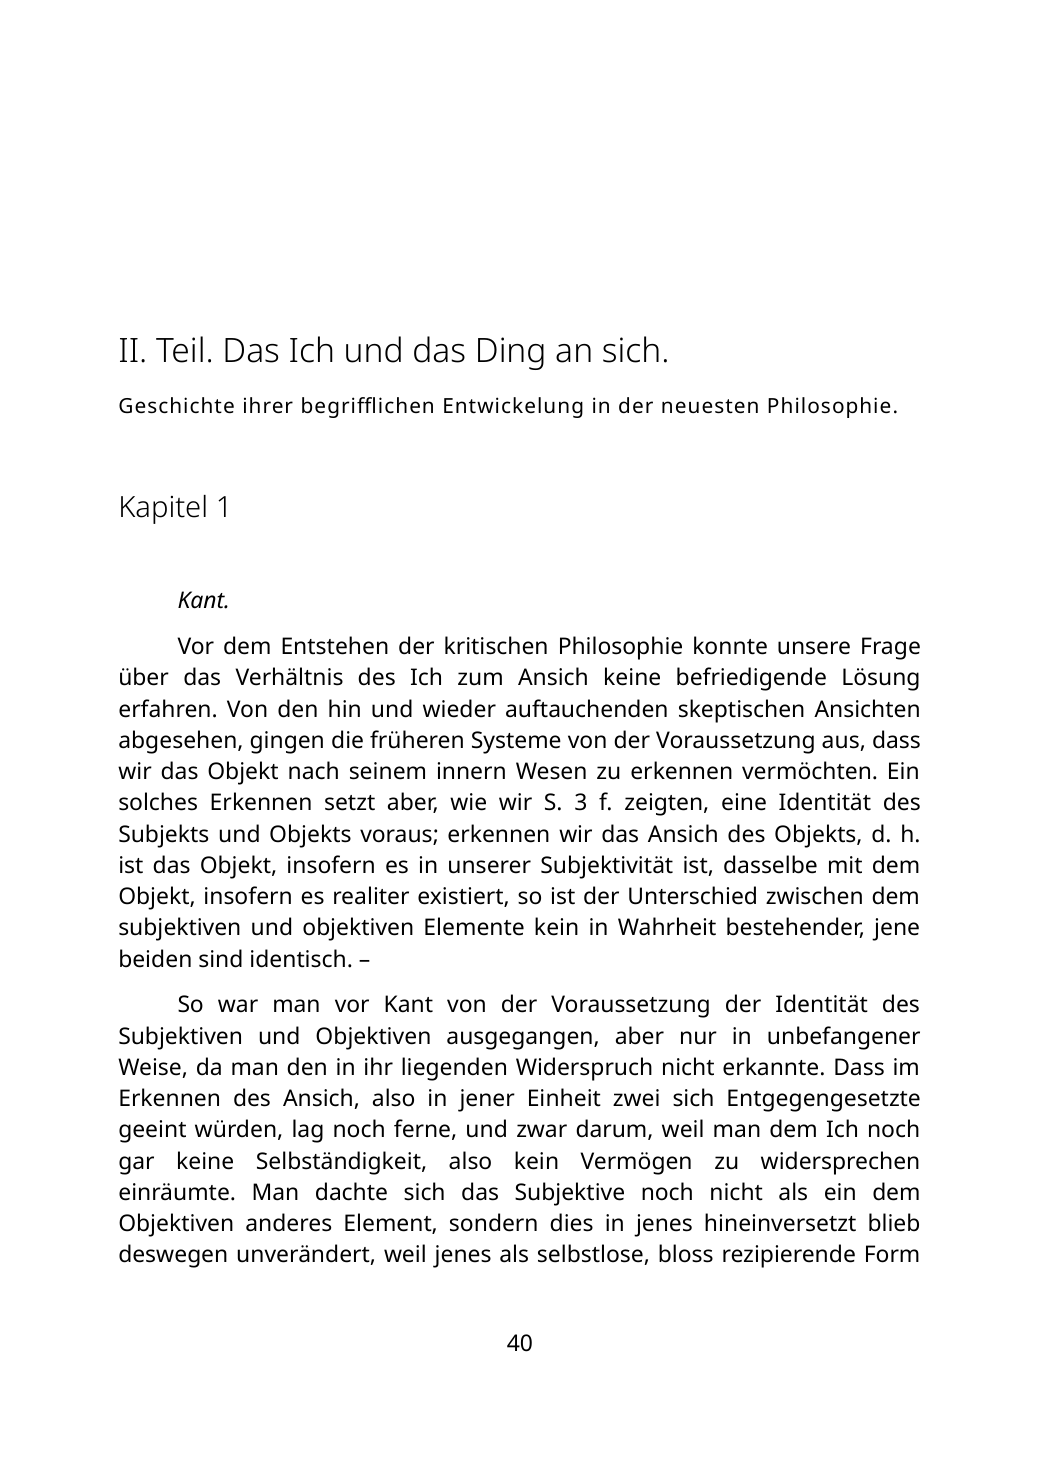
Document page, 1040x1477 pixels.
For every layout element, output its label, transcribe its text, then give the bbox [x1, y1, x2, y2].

text Vor dem Entstehen der kritischen Philosophie konnte unsere Frage über das Verhältnis des Ich zum Ansich keine befriedigende Lösung erfahren. Von den hin und wieder auftauchenden skeptischen Ansichten abgesehen, gingen die früheren Systeme von der Voraussetzung aus, dass wir das Objekt nach seinem innern Wesen zu erkennen vermöchten. Ein solches Erkennen setzt aber, wie wir S. 3 f. zeigten, eine Identität des Subjekts und Objekts voraus; erkennen wir das Ansich des Objekts, d. h. ist das Objekt, insofern es in unserer Subjektivität ist, dasselbe mit dem Objekt, insofern es realiter existiert, so ist der Unterschied zwischen dem subjektiven und objektiven Elemente kein in Wahrheit bestehender, jene beiden sind identisch. – [118, 630, 921, 974]
text So war man vor Kant von der Voraussetzung der Identität des Subjektiven und Objektiven ausgegangen, aber nur in unbefangener Weise, da man den in ihr liegenden Widerspruch nicht erkannte. Dass im Erkennen des Ansich, also in jener Einheit zwei sich Entgegengesetzte geeint würden, lag noch ferne, und zwar darum, weil man dem Ich noch gar keine Selbständigkeit, also kein Vermögen zu widersprechen einräumte. Man dachte sich das Subjektive noch nicht als ein dem Objektiven anderes Element, sondern dies in jenes hineinversetzt blieb deswegen unverändert, weil jenes als selbstlose, bloss rezipierende Form [118, 988, 921, 1270]
subtitle Kapitel 1 [118, 486, 921, 526]
text Kant. [118, 584, 921, 616]
subtitle II. Teil. Das Ich und das Ding an sich. [118, 326, 921, 372]
subtitle Geschichte ihrer begrifflichen Entwickelung in der neuesten Philosophie. [118, 391, 921, 419]
